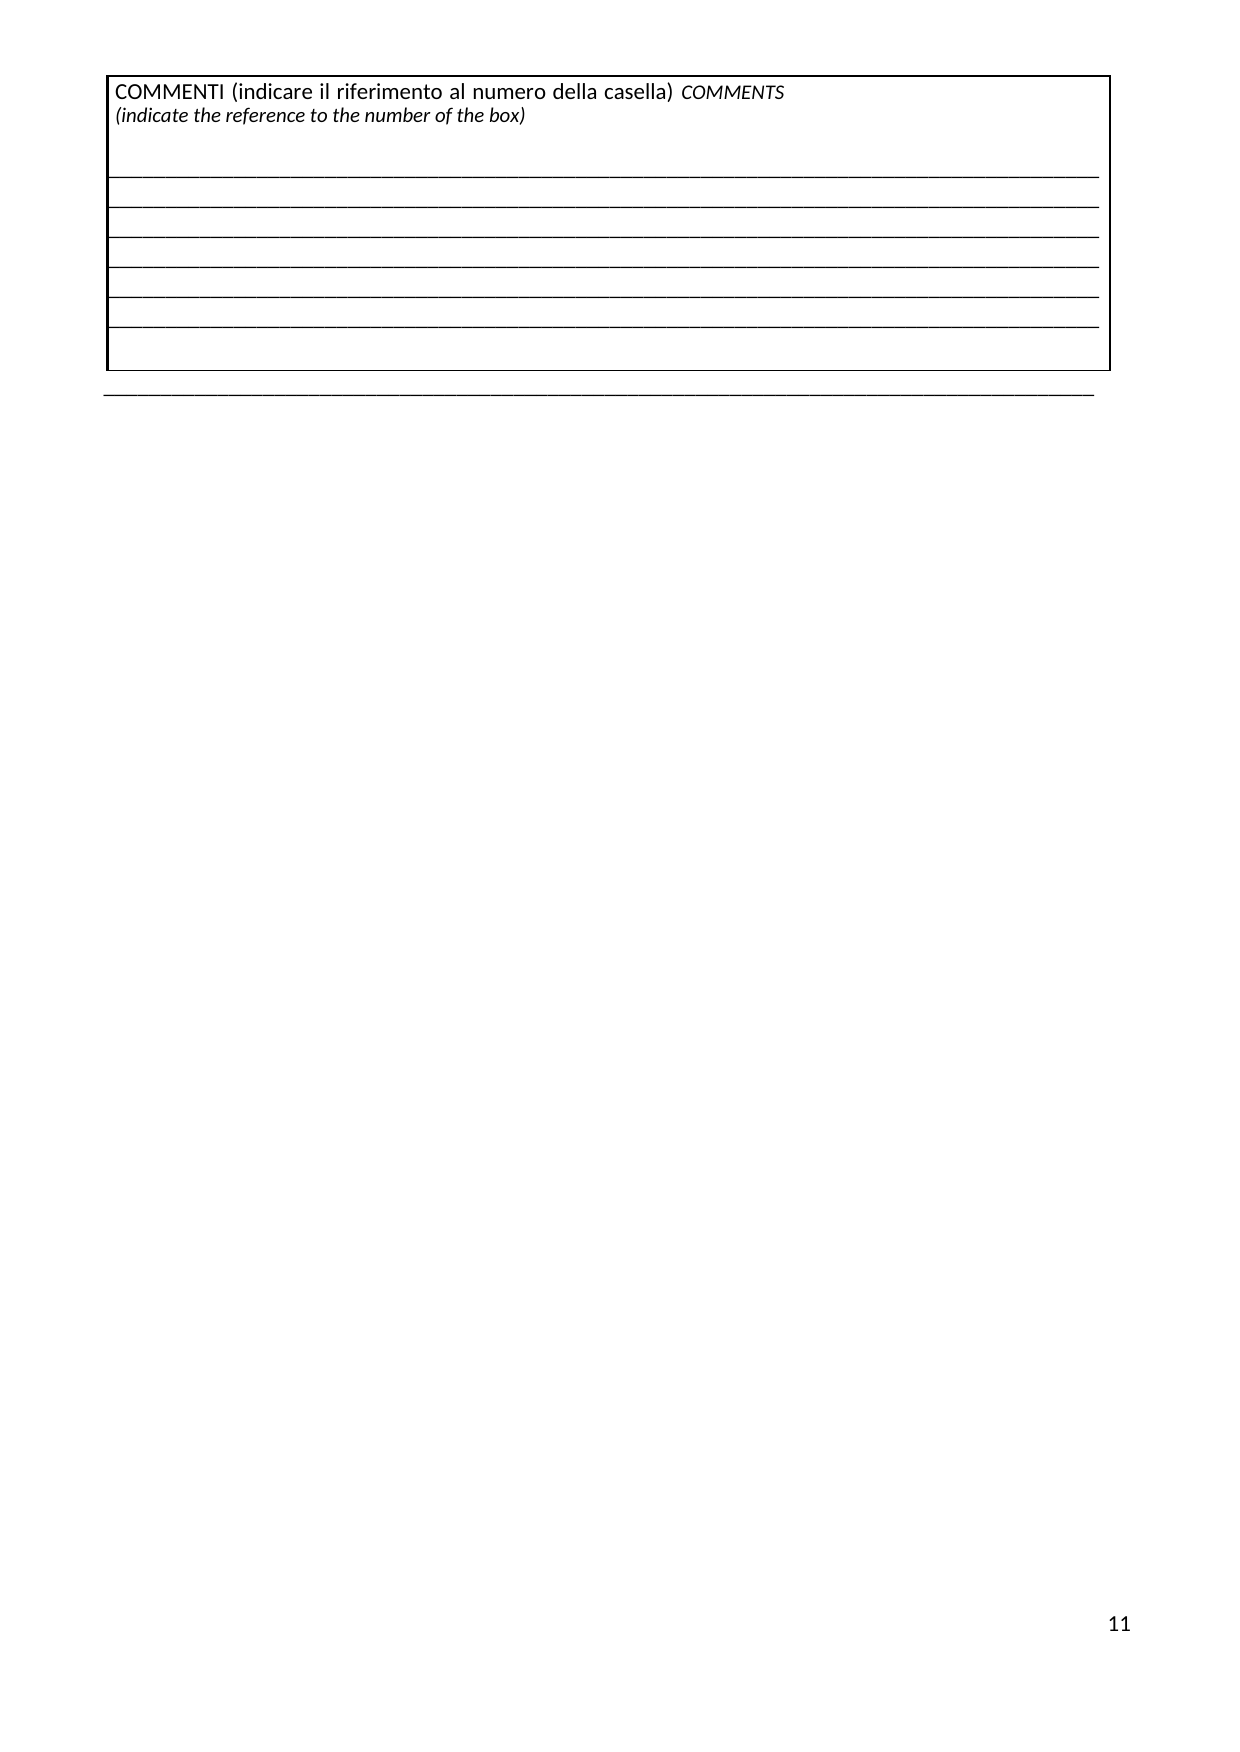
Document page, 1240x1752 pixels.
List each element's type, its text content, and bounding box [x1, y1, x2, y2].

text 11 [50, 1609, 1136, 1637]
table_header COMMENTI (indicare il riferimento al numero della casella) COMMENTS (indicate the reference to the number of the box) _______________________________________________________________________________________ _______________________________________________________________________________________ _______________________________________________________________________________________ _______________________________________________________________________________________ _______________________________________________________________________________________ _______________________________________________________________________________________ [109, 77, 1109, 370]
text _______________________________________________________________________________________ [98, 371, 1192, 399]
